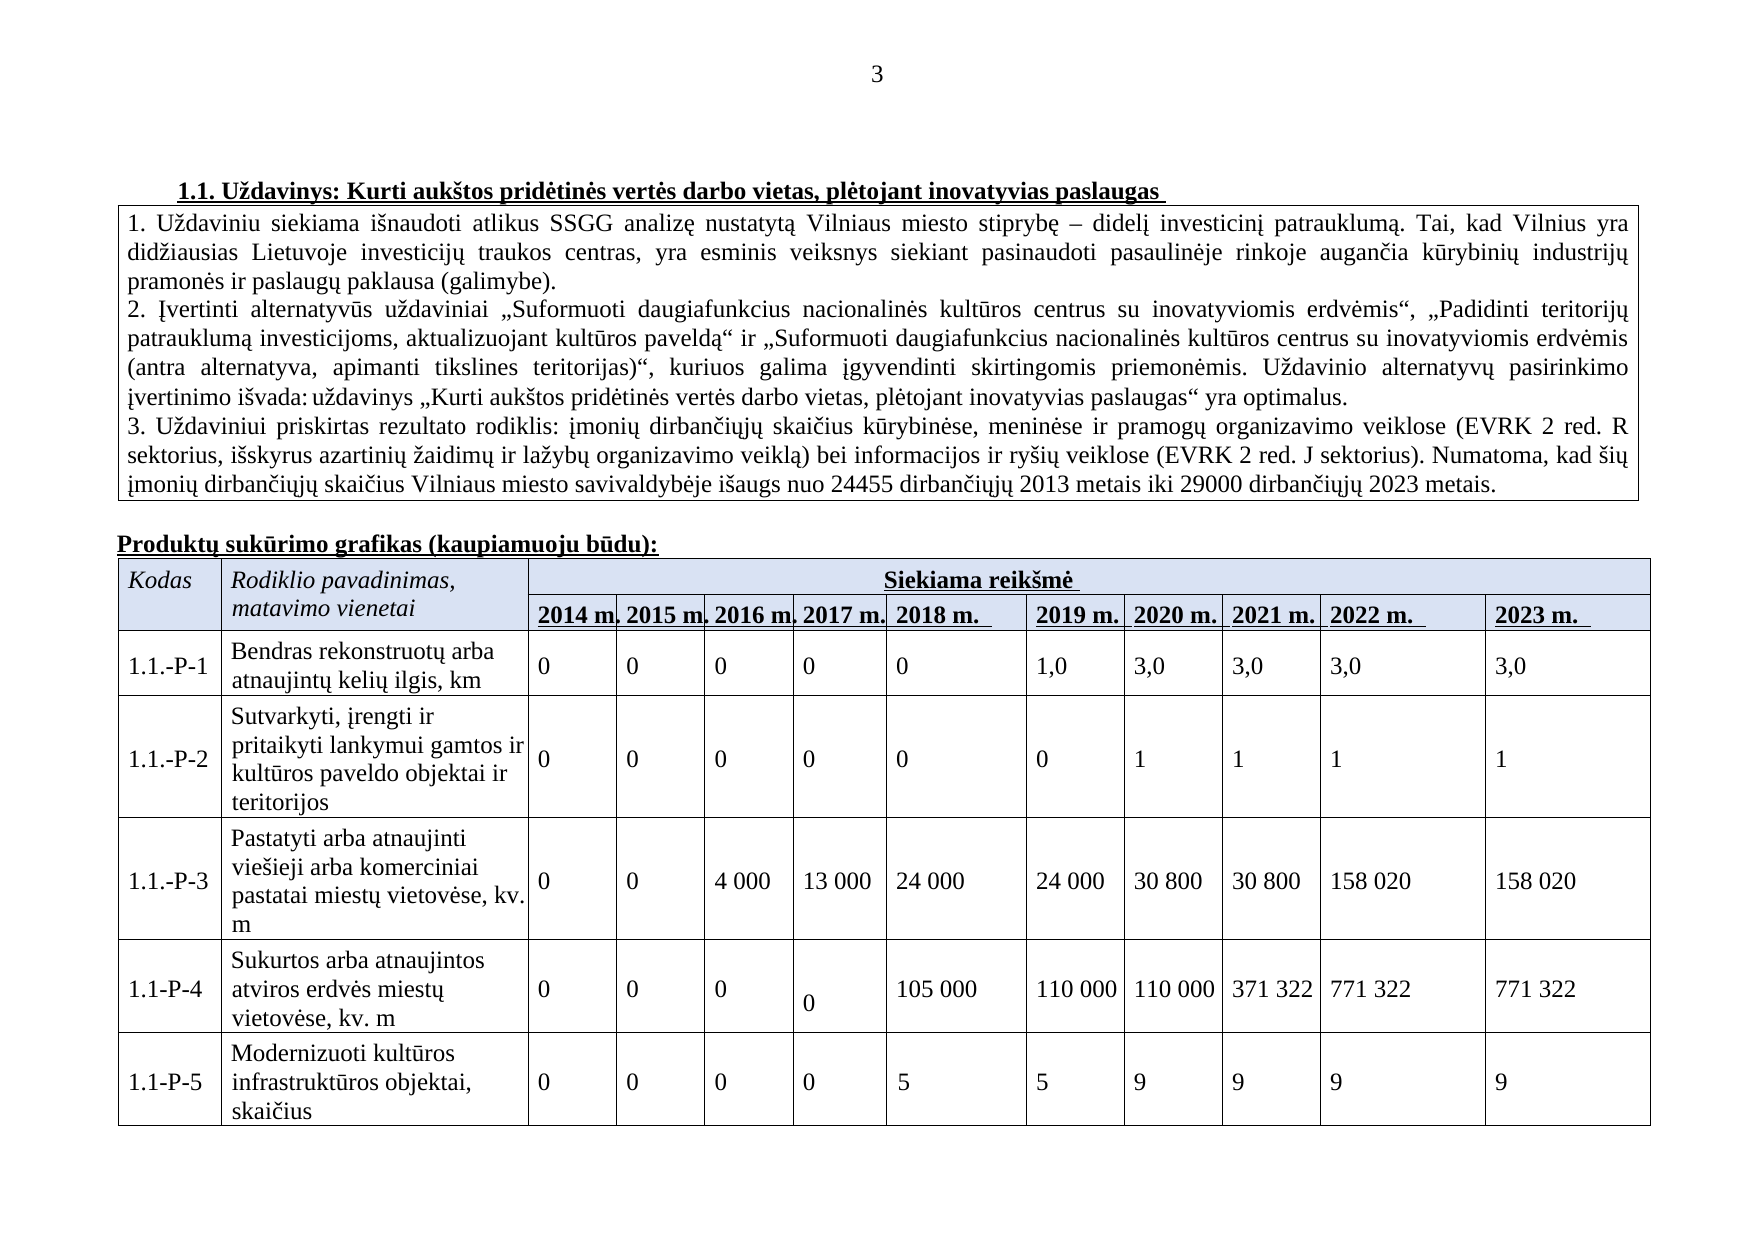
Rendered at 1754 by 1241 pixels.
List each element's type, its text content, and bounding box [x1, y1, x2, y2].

table_cell 4 000 [705, 818, 793, 939]
table_cell 30 800 [1125, 818, 1222, 939]
table_cell 2018 m. [887, 595, 1026, 630]
table_cell 1 [1321, 696, 1485, 817]
table_cell 105 000 [887, 940, 1026, 1032]
table_cell 0 [794, 940, 886, 1032]
table_header Siekiama reikšmė [874, 559, 1124, 594]
table_cell 2020 m. [1125, 595, 1222, 630]
table_cell 2022 m. [1321, 595, 1485, 630]
table_cell Modernizuoti kultūros infrastruktūros objektai, skaičius [222, 1033, 528, 1125]
table_cell 3,0 [1321, 631, 1485, 694]
table_cell 0 [617, 1033, 704, 1125]
table_cell 0 [705, 696, 793, 817]
table_cell 1.1.-P-1 [119, 631, 221, 694]
table_header [1124, 559, 1222, 594]
table_header [616, 559, 705, 594]
table_cell 0 [617, 940, 704, 1032]
table_cell 30 800 [1223, 818, 1320, 939]
table_cell 0 [617, 631, 704, 694]
table_cell 1.1-P-5 [119, 1033, 221, 1125]
table_cell 1,0 [1027, 631, 1124, 694]
table_cell 0 [529, 940, 616, 1032]
table_header [1320, 559, 1485, 594]
table_cell 0 [705, 1033, 793, 1125]
table_cell 0 [705, 631, 793, 694]
table_cell 1 [1486, 696, 1650, 817]
table_cell 9 [1321, 1033, 1485, 1125]
table_cell 158 020 [1486, 818, 1650, 939]
table_cell 1.1-P-4 [119, 940, 221, 1032]
text 3. Uždaviniui priskirtas rezultato rodiklis: įmonių dirbančiųjų skaičius kūrybinėse, meninėse ir pramogų organizavimo veiklose (EVRK 2 red. R sektorius, išskyrus azartinių žaidimų ir lažybų organizavimo veiklą) bei informacijos ir ryšių veiklose (EVRK 2 red. J sektorius). Numatoma, kad šių įmonių dirbančiųjų skaičius Vilniaus miesto savivaldybėje išaugs nuo 24455 dirbančiųjų 2013 metais iki 29000 dirbančiųjų 2023 metais. [119, 408, 1638, 500]
table_header Kodas [119, 559, 221, 630]
table_cell 9 [1125, 1033, 1222, 1125]
table_cell 0 [617, 818, 704, 939]
table_cell 3,0 [1125, 631, 1222, 694]
table_cell 158 020 [1321, 818, 1485, 939]
table_cell 0 [529, 1033, 616, 1125]
table_header [793, 559, 874, 594]
table_header [1222, 559, 1320, 594]
table_cell 0 [529, 631, 616, 694]
table_cell 371 322 [1223, 940, 1320, 1032]
table_cell 1 [1125, 696, 1222, 817]
table_cell 1 [1223, 696, 1320, 817]
table_cell 2021 m. [1223, 595, 1320, 630]
table_cell 13 000 [794, 818, 886, 939]
table_cell 0 [794, 1033, 886, 1125]
table_cell 0 [887, 631, 1026, 694]
table_cell 1.1.-P-3 [119, 818, 221, 939]
table_cell 3,0 [1486, 631, 1650, 694]
table_cell 24 000 [887, 818, 1026, 939]
table_cell 771 322 [1486, 940, 1650, 1032]
table_cell 5 [887, 1033, 1026, 1125]
text 1. Uždaviniu siekiama išnaudoti atlikus SSGG analizę nustatytą Vilniaus miesto stiprybę – didelį investicinį patrauklumą. Tai, kad Vilnius yra didžiausias Lietuvoje investicijų traukos centras, yra esminis veiksnys siekiant pasinaudoti pasaulinėje rinkoje augančia kūrybinių industrijų pramonės ir paslaugų paklausa (galimybe). [119, 206, 1638, 291]
table_cell 24 000 [1027, 818, 1124, 939]
table_cell 1.1.-P-2 [119, 696, 221, 817]
table_cell 110 000 [1125, 940, 1222, 1032]
table_header [529, 559, 616, 594]
table_cell 9 [1486, 1033, 1650, 1125]
table_cell 5 [1027, 1033, 1124, 1125]
table_cell 2015 m. [617, 595, 704, 626]
text 2. Įvertinti alternatyvūs uždaviniai „Suformuoti daugiafunkcius nacionalinės kultūros centrus su inovatyviomis erdvėmis“, „Padidinti teritorijų patrauklumą investicijoms, aktualizuojant kultūros paveldą“ ir „Suformuoti daugiafunkcius nacionalinės kultūros centrus su inovatyviomis erdvėmis (antra alternatyva, apimanti tikslines teritorijas)“, kuriuos galima įgyvendinti skirtingomis priemonėmis. Uždavinio alternatyvų pasirinkimo įvertinimo išvada: uždavinys „Kurti aukštos pridėtinės vertės darbo vietas, plėtojant inovatyvias paslaugas“ yra optimalus. [119, 291, 1638, 408]
table_cell 3,0 [1223, 631, 1320, 694]
table_cell 0 [529, 818, 616, 939]
text 1.1. Uždavinys: Kurti aukštos pridėtinės vertės darbo vietas, plėtojant inovatyvias paslaugas [118, 176, 1683, 205]
table_cell 0 [1027, 696, 1124, 817]
text Produktų sukūrimo grafikas (kaupiamuoju būdu): [117, 529, 1683, 558]
table_cell 771 322 [1321, 940, 1485, 1032]
table_cell 2019 m. [1027, 595, 1124, 630]
table_cell 0 [617, 696, 704, 817]
table_cell Bendras rekonstruotų arba atnaujintų kelių ilgis, km [222, 631, 528, 694]
table_cell 2014 m. [529, 595, 616, 630]
table_cell 2023 m. [1486, 595, 1650, 630]
table_cell 2016 m. [705, 595, 793, 626]
table_header [705, 559, 793, 594]
table_cell 2017 m. [794, 595, 886, 626]
table_cell 9 [1223, 1033, 1320, 1125]
table_header Rodiklio pavadinimas, matavimo vienetai [222, 559, 528, 630]
table_cell 0 [887, 696, 1026, 817]
table_cell Pastatyti arba atnaujinti viešieji arba komerciniai pastatai miestų vietovėse, kv. m [222, 818, 528, 939]
table_header [1485, 559, 1650, 594]
table_cell 0 [529, 696, 616, 817]
table_cell 0 [705, 940, 793, 1032]
table_cell Sukurtos arba atnaujintos atviros erdvės miestų vietovėse, kv. m [222, 940, 528, 1032]
table_cell Sutvarkyti, įrengti ir pritaikyti lankymui gamtos ir kultūros paveldo objektai ir teritorijos [222, 696, 528, 817]
table_cell 0 [794, 696, 886, 817]
table_cell 0 [794, 631, 886, 694]
table_cell 110 000 [1027, 940, 1124, 1032]
